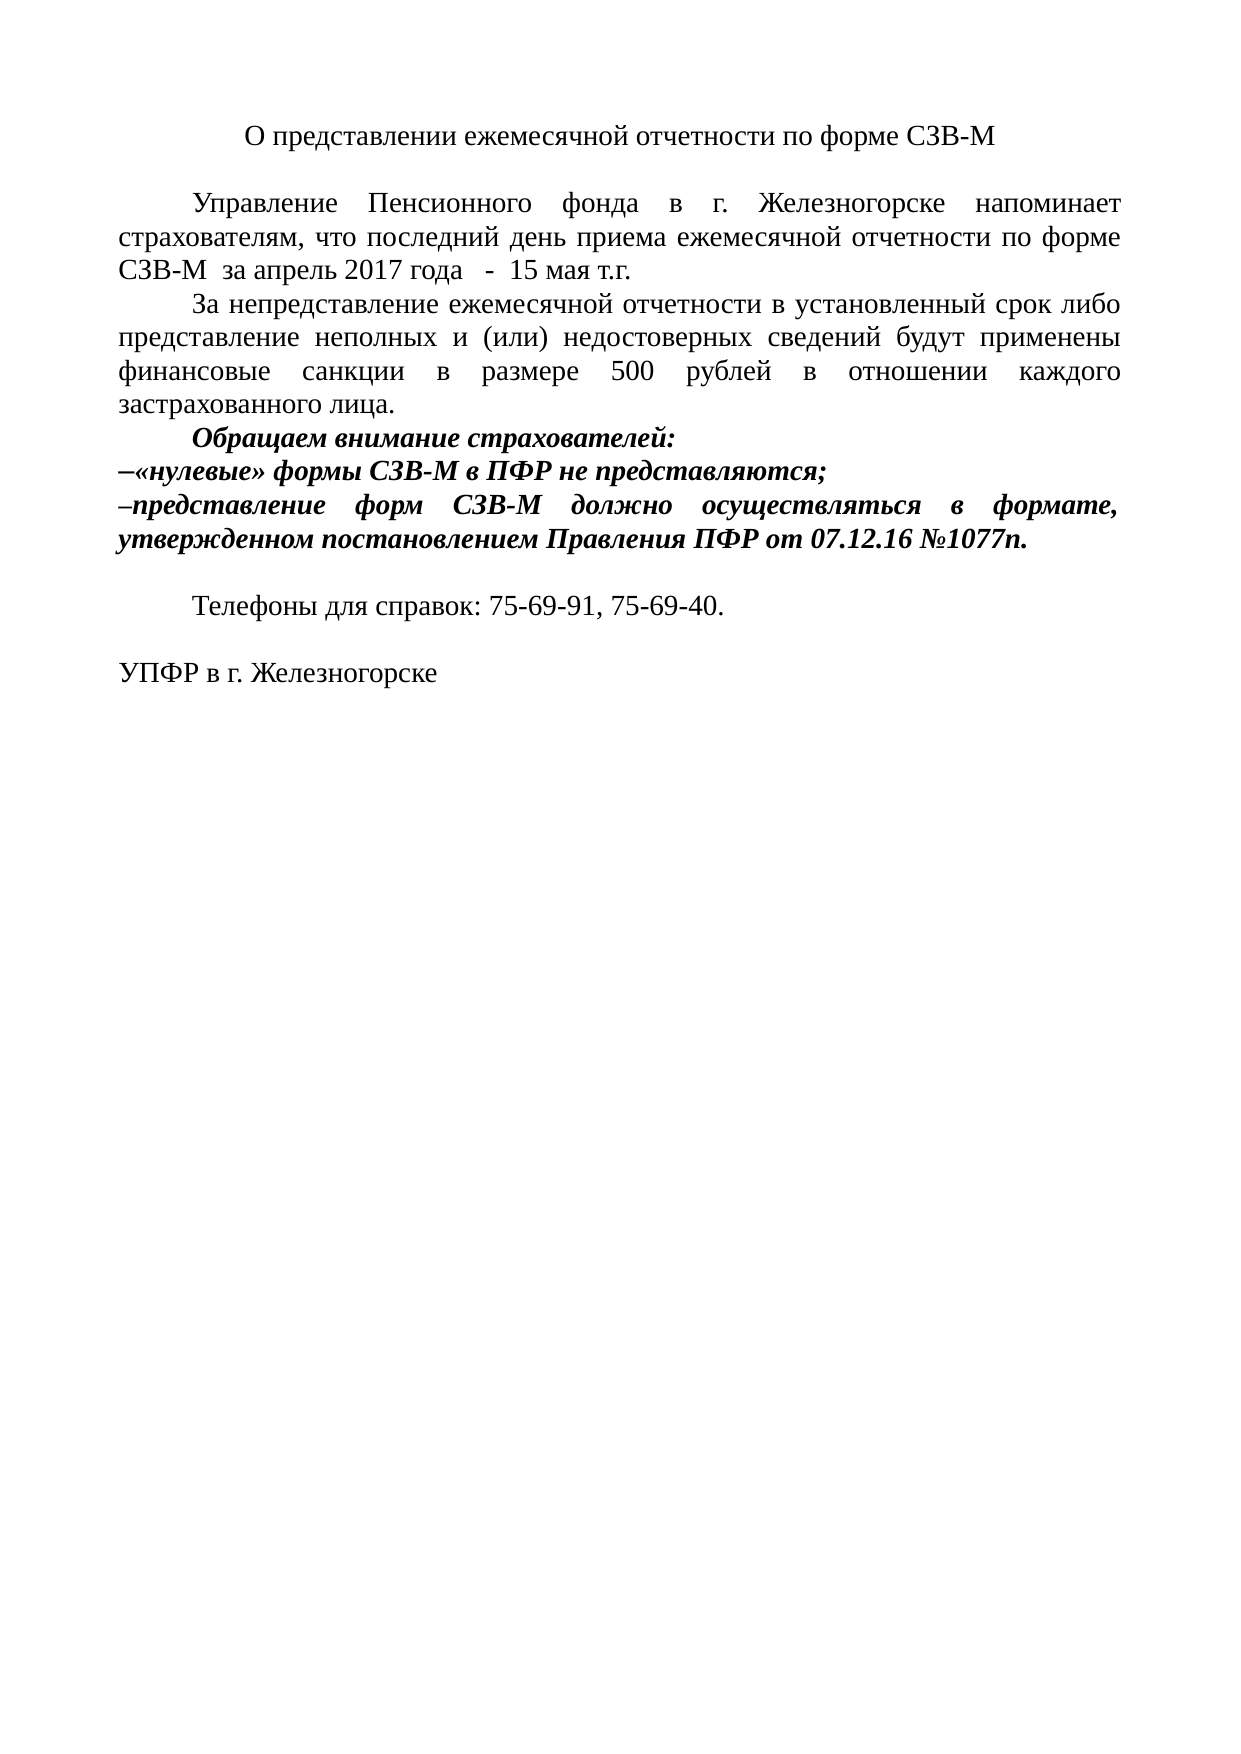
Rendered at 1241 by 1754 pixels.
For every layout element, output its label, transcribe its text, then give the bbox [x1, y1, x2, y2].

text Телефоны для справок: 75-69-91, 75-69-40. [118, 588, 1122, 621]
text Обращаем внимание страхователей: [118, 420, 1122, 453]
list «нулевые» формы СЗВ-М в ПФР не представляются; [118, 453, 1122, 487]
text О представлении ежемесячной отчетности по форме СЗВ-М [118, 118, 1122, 152]
text За непредставление ежемесячной отчетности в установленный срок либо представление неполных и (или) недостоверных сведений будут применены финансовые санкции в размере 500 рублей в отношении каждого застрахованного лица. [118, 286, 1122, 420]
text УПФР в г. Железногорске [118, 655, 1122, 688]
list представление форм СЗВ-М должно осуществляться в формате, утвержденном постановлением Правления ПФР от 07.12.16 №1077п. [118, 487, 1122, 554]
text Управление Пенсионного фонда в г. Железногорске напоминает страхователям, что последний день приема ежемесячной отчетности по форме СЗВ-М за апрель 2017 года - 15 мая т.г. [118, 185, 1122, 286]
